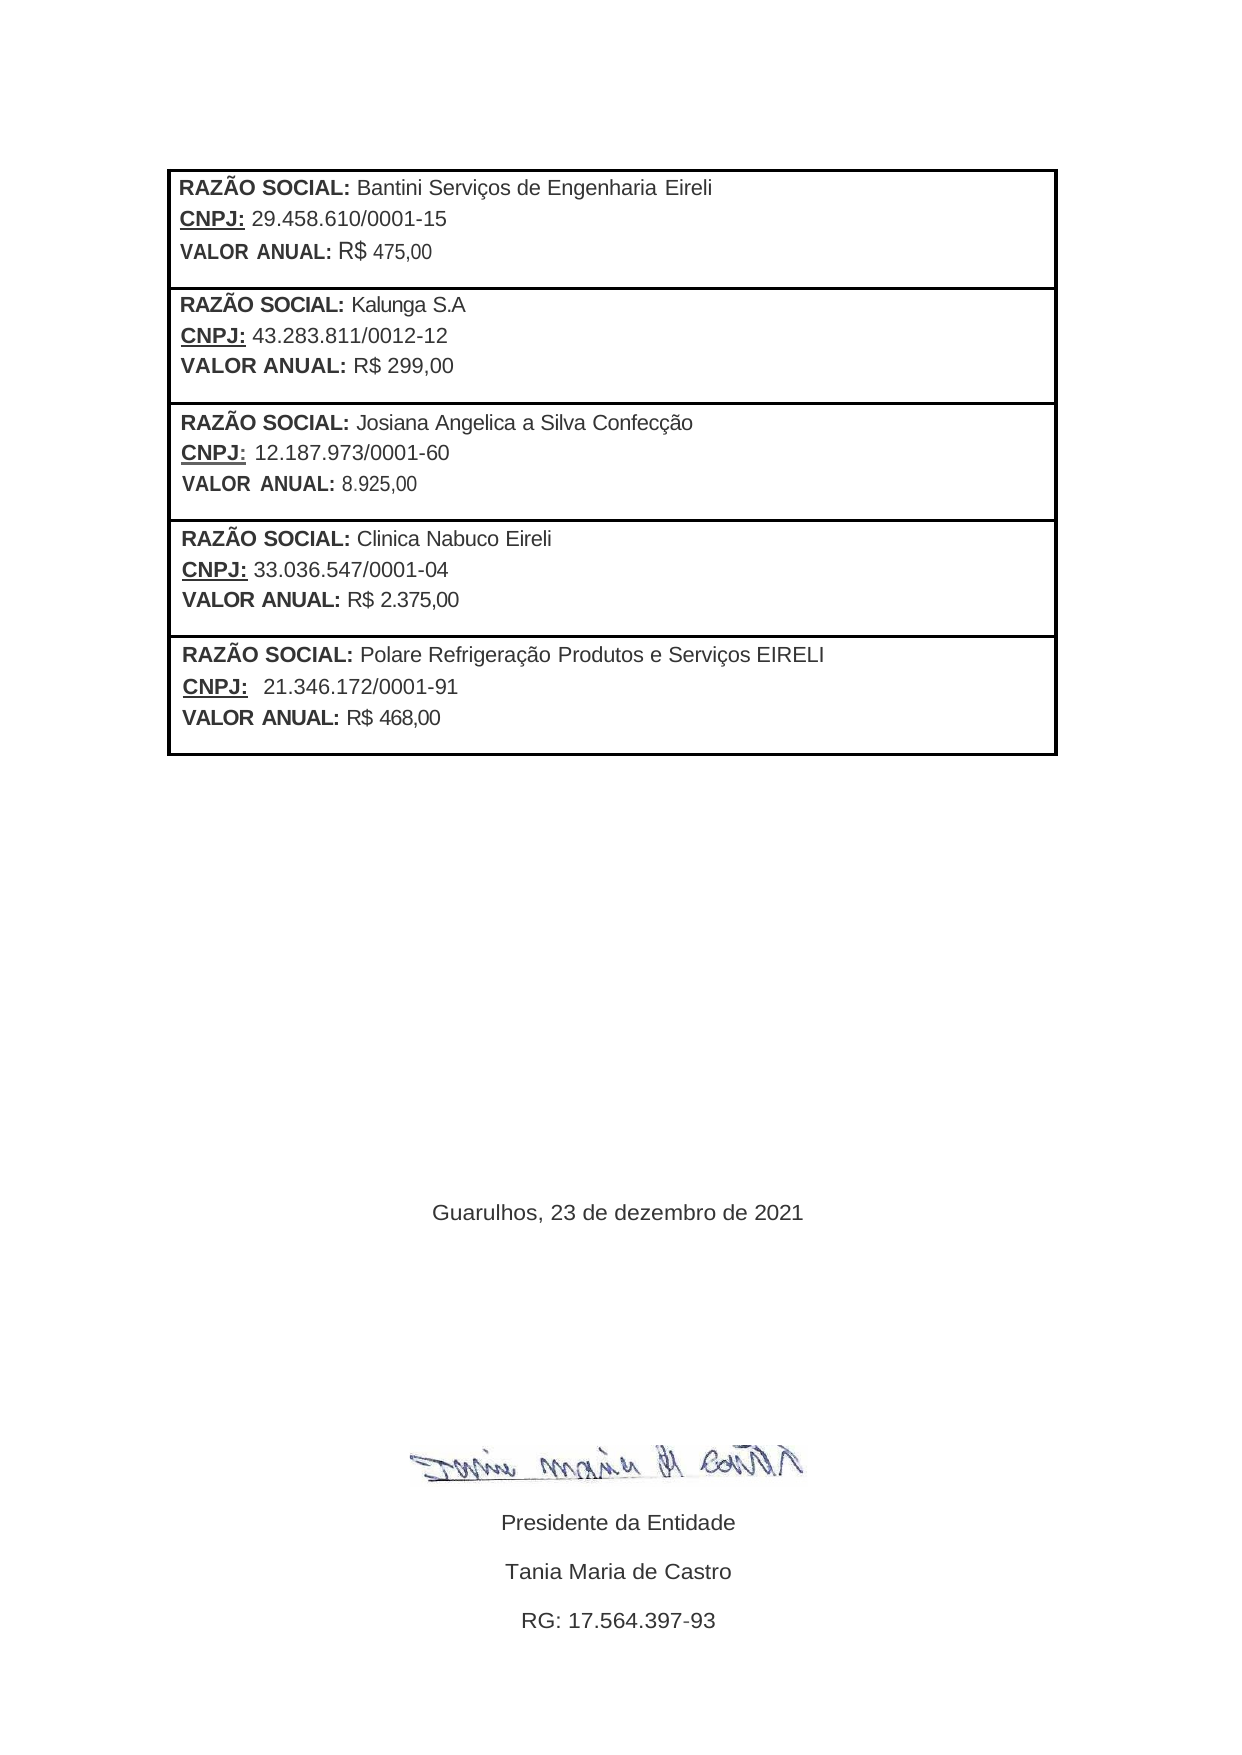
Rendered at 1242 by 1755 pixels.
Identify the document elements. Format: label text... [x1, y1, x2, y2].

table_header RAZÃO SOCIAL: Bantini Serviços de Engenharia Eireli CNPJ: 29.458.610/0001-15 VALOR ANUAL: R$ 475,00 [171, 172, 1054, 287]
text Presidente da Entidade Tania Maria de Castro RG: 17.564.397-93 [486, 1487, 750, 1633]
table_cell RAZÃO SOCIAL: Polare Refrigeração Produtos e Serviços EIRELI CNPJ: 21.346.172/0001-91 VALOR ANUAL: R$ 468,00 [171, 638, 1054, 752]
table_cell RAZÃO SOCIAL: Clinica Nabuco Eireli CNPJ: 33.036.547/0001-04 VALOR ANUAL: R$ 2.375,00 [171, 522, 1054, 634]
text Guarulhos, 23 de dezembro de 2021 [165, 1200, 1071, 1225]
table_cell RAZÃO SOCIAL: Kalunga S.A CNPJ: 43.283.811/0012-12 VALOR ANUAL: R$ 299,00 [171, 290, 1054, 402]
table_cell RAZÃO SOCIAL: Josiana Angelica a Silva Confecção CNPJ: 12.187.973/0001-60 VALOR ANUAL: 8.925,00 [171, 405, 1054, 519]
